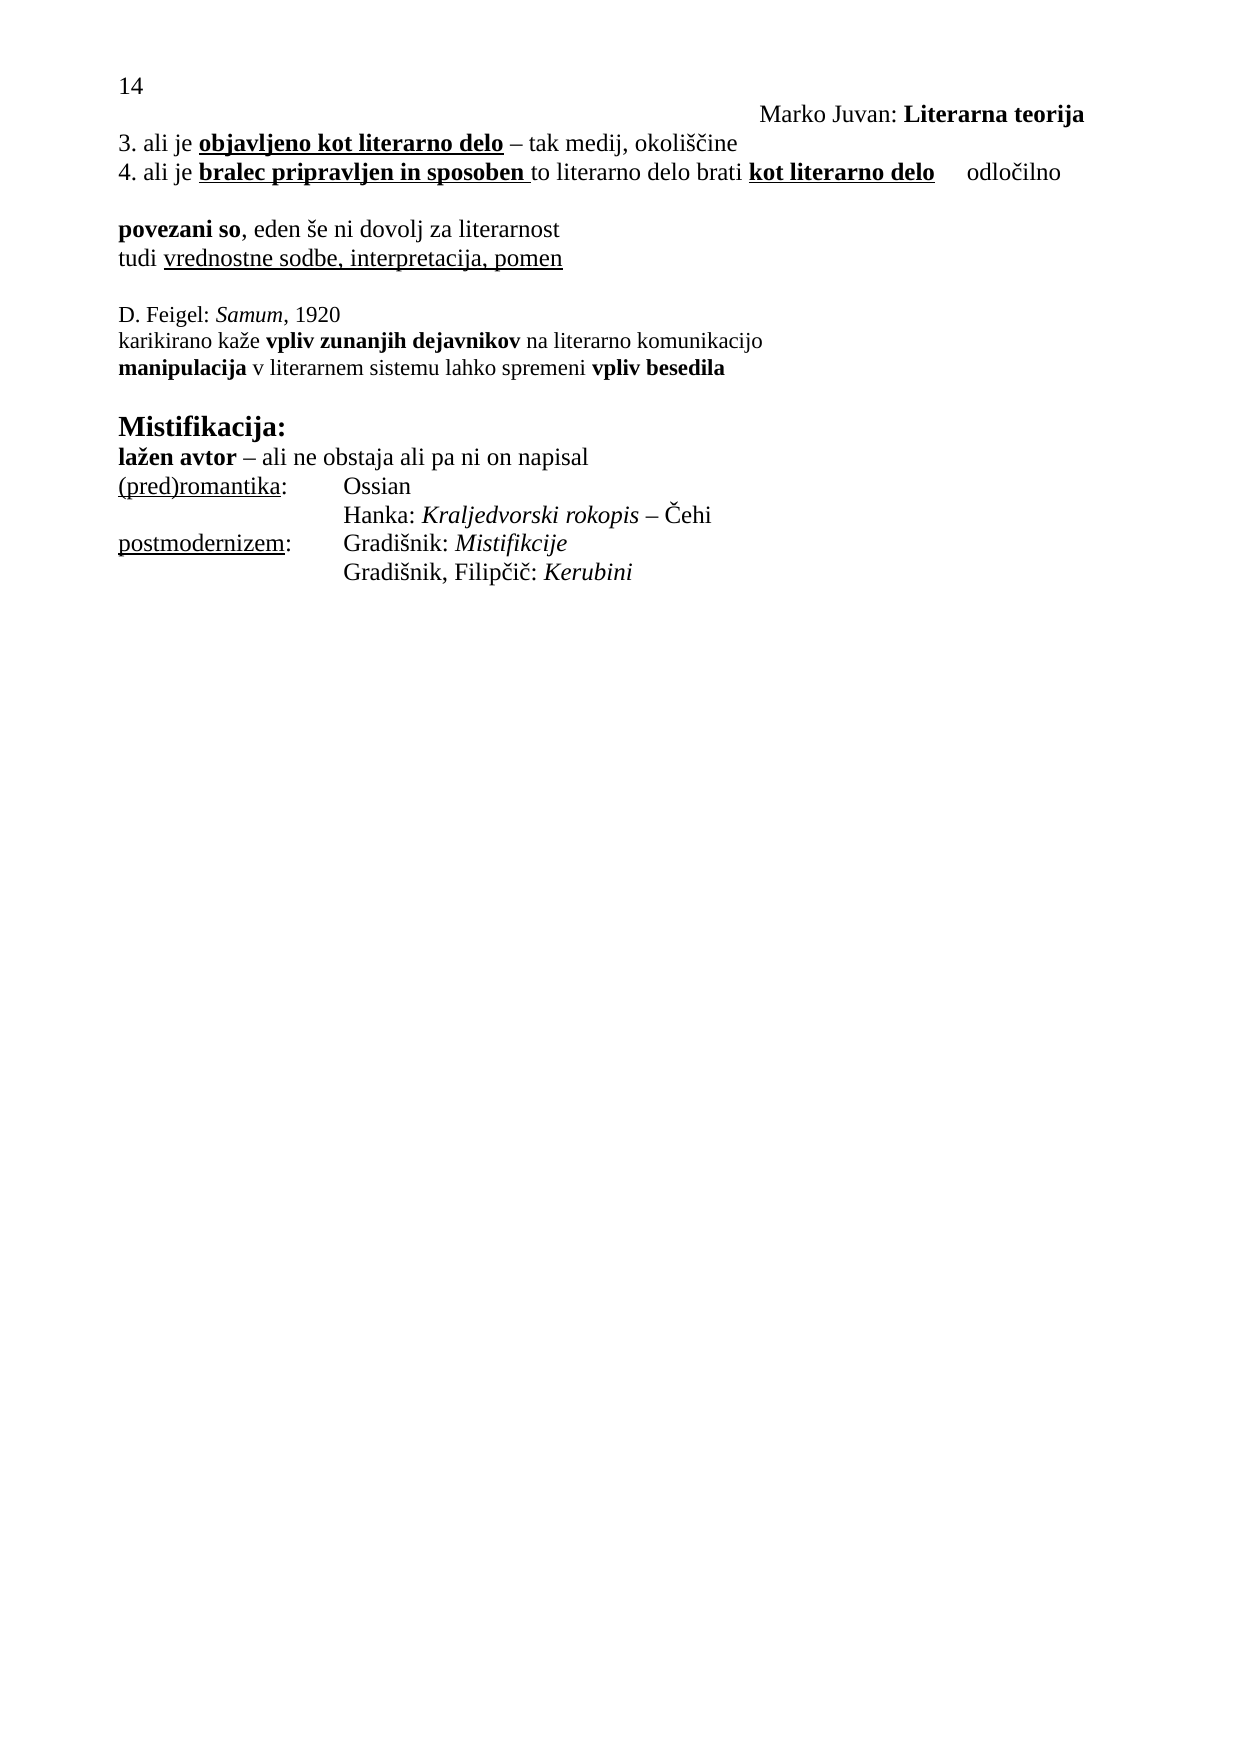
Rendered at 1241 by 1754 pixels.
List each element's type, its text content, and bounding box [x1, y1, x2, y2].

text postmodernizem: Gradišnik: Mistifikcije [118, 528, 1122, 557]
text Hanka: Kraljedvorski rokopis – Čehi [118, 500, 1122, 528]
text tudi vrednostne sodbe, interpretacija, pomen [118, 243, 1122, 272]
text manipulacija v literarnem sistemu lahko spremeni vpliv besedila [118, 353, 1122, 380]
text Mistifikacija: [118, 409, 1122, 442]
text (pred)romantika: Ossian [118, 471, 1122, 500]
text lažen avtor – ali ne obstaja ali pa ni on napisal [118, 442, 1122, 471]
text D. Feigel: Samum, 1920 [118, 301, 1122, 327]
text povezani so, eden še ni dovolj za literarnost [118, 214, 1122, 243]
text Gradišnik, Filipčič: Kerubini [118, 557, 1122, 586]
text karikirano kaže vpliv zunanjih dejavnikov na literarno komunikacijo [118, 327, 1122, 353]
text 3. ali je objavljeno kot literarno delo – tak medij, okoliščine [118, 128, 1122, 157]
text 4. ali je bralec pripravljen in sposoben to literarno delo brati kot literarno delo  odločilno [118, 157, 1122, 186]
